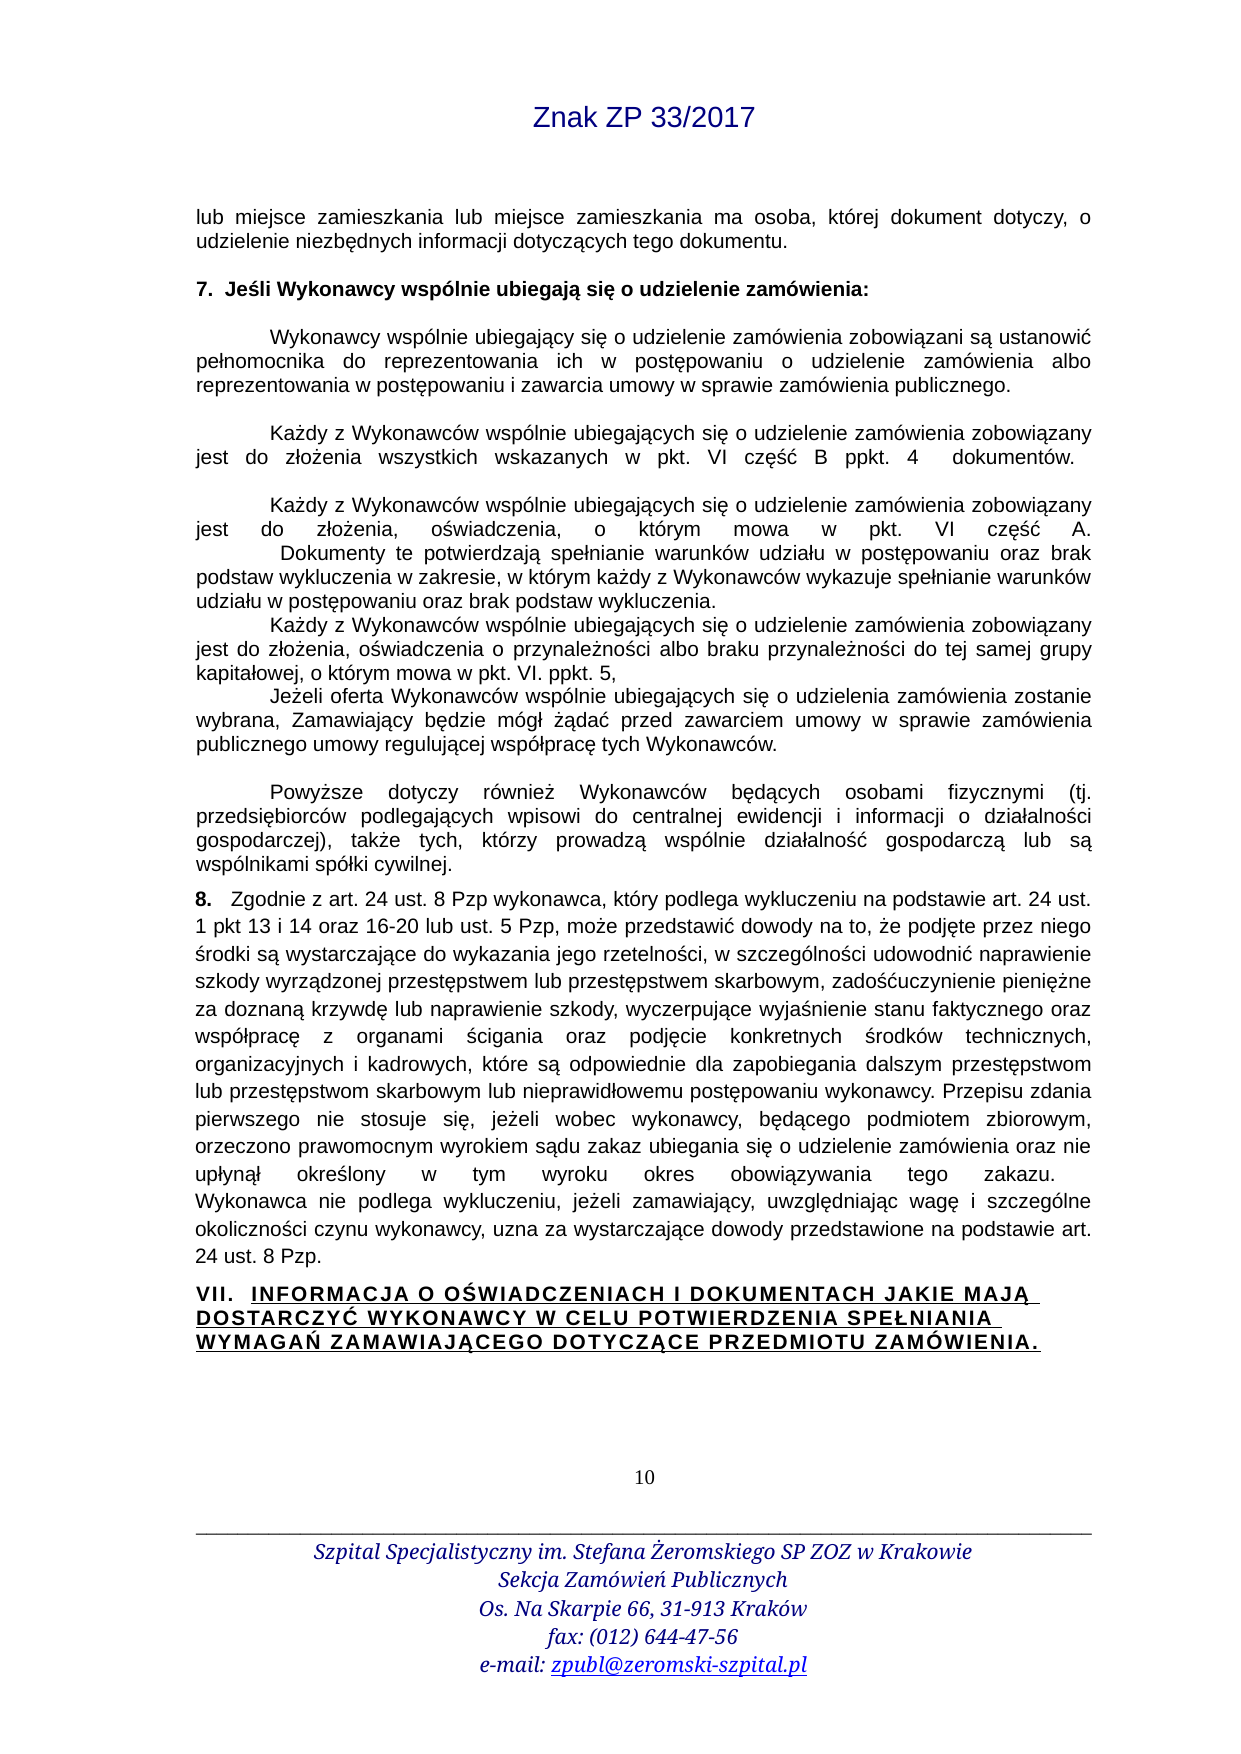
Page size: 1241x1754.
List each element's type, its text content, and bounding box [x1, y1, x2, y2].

text lub miejsce zamieszkania lub miejsce zamieszkania ma osoba, której dokument dotyczy, o udzielenie niezbędnych informacji dotyczących tego dokumentu. [196, 205, 1093, 253]
text Każdy z Wykonawców wspólnie ubiegających się o udzielenie zamówienia zobowiązany jest do złożenia, oświadczenia, o którym mowa w pkt. VI część A. Dokumenty te potwierdzają spełnianie warunków udziału w postępowaniu oraz brak podstaw wykluczenia w zakresie, w którym każdy z Wykonawców wykazuje spełnianie warunków udziału w postępowaniu oraz brak podstaw wykluczenia. [196, 493, 1093, 612]
text VII. INFORMACJA O OŚWIADCZENIACH I DOKUMENTACH JAKIE MAJĄ DOSTARCZYĆ WYKONAWCY W CELU POTWIERDZENIA SPEŁNIANIA WYMAGAŃ ZAMAWIAJĄCEGO DOTYCZĄCE PRZEDMIOTU ZAMÓWIENIA. [196, 1282, 1093, 1378]
text Wykonawcy wspólnie ubiegający się o udzielenie zamówienia zobowiązani są ustanowić pełnomocnika do reprezentowania ich w postępowaniu o udzielenie zamówienia albo reprezentowania w postępowaniu i zawarcia umowy w sprawie zamówienia publicznego. [196, 325, 1093, 397]
text 7. Jeśli Wykonawcy wspólnie ubiegają się o udzielenie zamówienia: [196, 277, 1093, 301]
text Każdy z Wykonawców wspólnie ubiegających się o udzielenie zamówienia zobowiązany jest do złożenia wszystkich wskazanych w pkt. VI część B ppkt. 4 dokumentów. [196, 421, 1093, 493]
text Powyższe dotyczy również Wykonawców będących osobami fizycznymi (tj. przedsiębiorców podlegających wpisowi do centralnej ewidencji i informacji o działalności gospodarczej), także tych, którzy prowadzą wspólnie działalność gospodarczą lub są wspólnikami spółki cywilnej. [196, 780, 1093, 876]
text 8. Zgodnie z art. 24 ust. 8 Pzp wykonawca, który podlega wykluczeniu na podstawie art. 24 ust. 1 pkt 13 i 14 oraz 16-20 lub ust. 5 Pzp, może przedstawić dowody na to, że podjęte przez niego środki są wystarczające do wykazania jego rzetelności, w szczególności udowodnić naprawienie szkody wyrządzonej przestępstwem lub przestępstwem skarbowym, zadośćuczynienie pieniężne za doznaną krzywdę lub naprawienie szkody, wyczerpujące wyjaśnienie stanu faktycznego oraz współpracę z organami ścigania oraz podjęcie konkretnych środków technicznych, organizacyjnych i kadrowych, które są odpowiednie dla zapobiegania dalszym przestępstwom lub przestępstwom skarbowym lub nieprawidłowemu postępowaniu wykonawcy. Przepisu zdania pierwszego nie stosuje się, jeżeli wobec wykonawcy, będącego podmiotem zbiorowym, orzeczono prawomocnym wyrokiem sądu zakaz ubiegania się o udzielenie zamówienia oraz nie upłynął określony w tym wyroku okres obowiązywania tego zakazu. Wykonawca nie podlega wykluczeniu, jeżeli zamawiający, uwzględniając wagę i szczególne okoliczności czynu wykonawcy, uzna za wystarczające dowody przedstawione na podstawie art. 24 ust. 8 Pzp. [195, 886, 1093, 1268]
text Jeżeli oferta Wykonawców wspólnie ubiegających się o udzielenia zamówienia zostanie wybrana, Zamawiający będzie mógł żądać przed zawarciem umowy w sprawie zamówienia publicznego umowy regulującej współpracę tych Wykonawców. [196, 684, 1093, 756]
text Każdy z Wykonawców wspólnie ubiegających się o udzielenie zamówienia zobowiązany jest do złożenia, oświadczenia o przynależności albo braku przynależności do tej samej grupy kapitałowej, o którym mowa w pkt. VI. ppkt. 5, [196, 612, 1093, 684]
